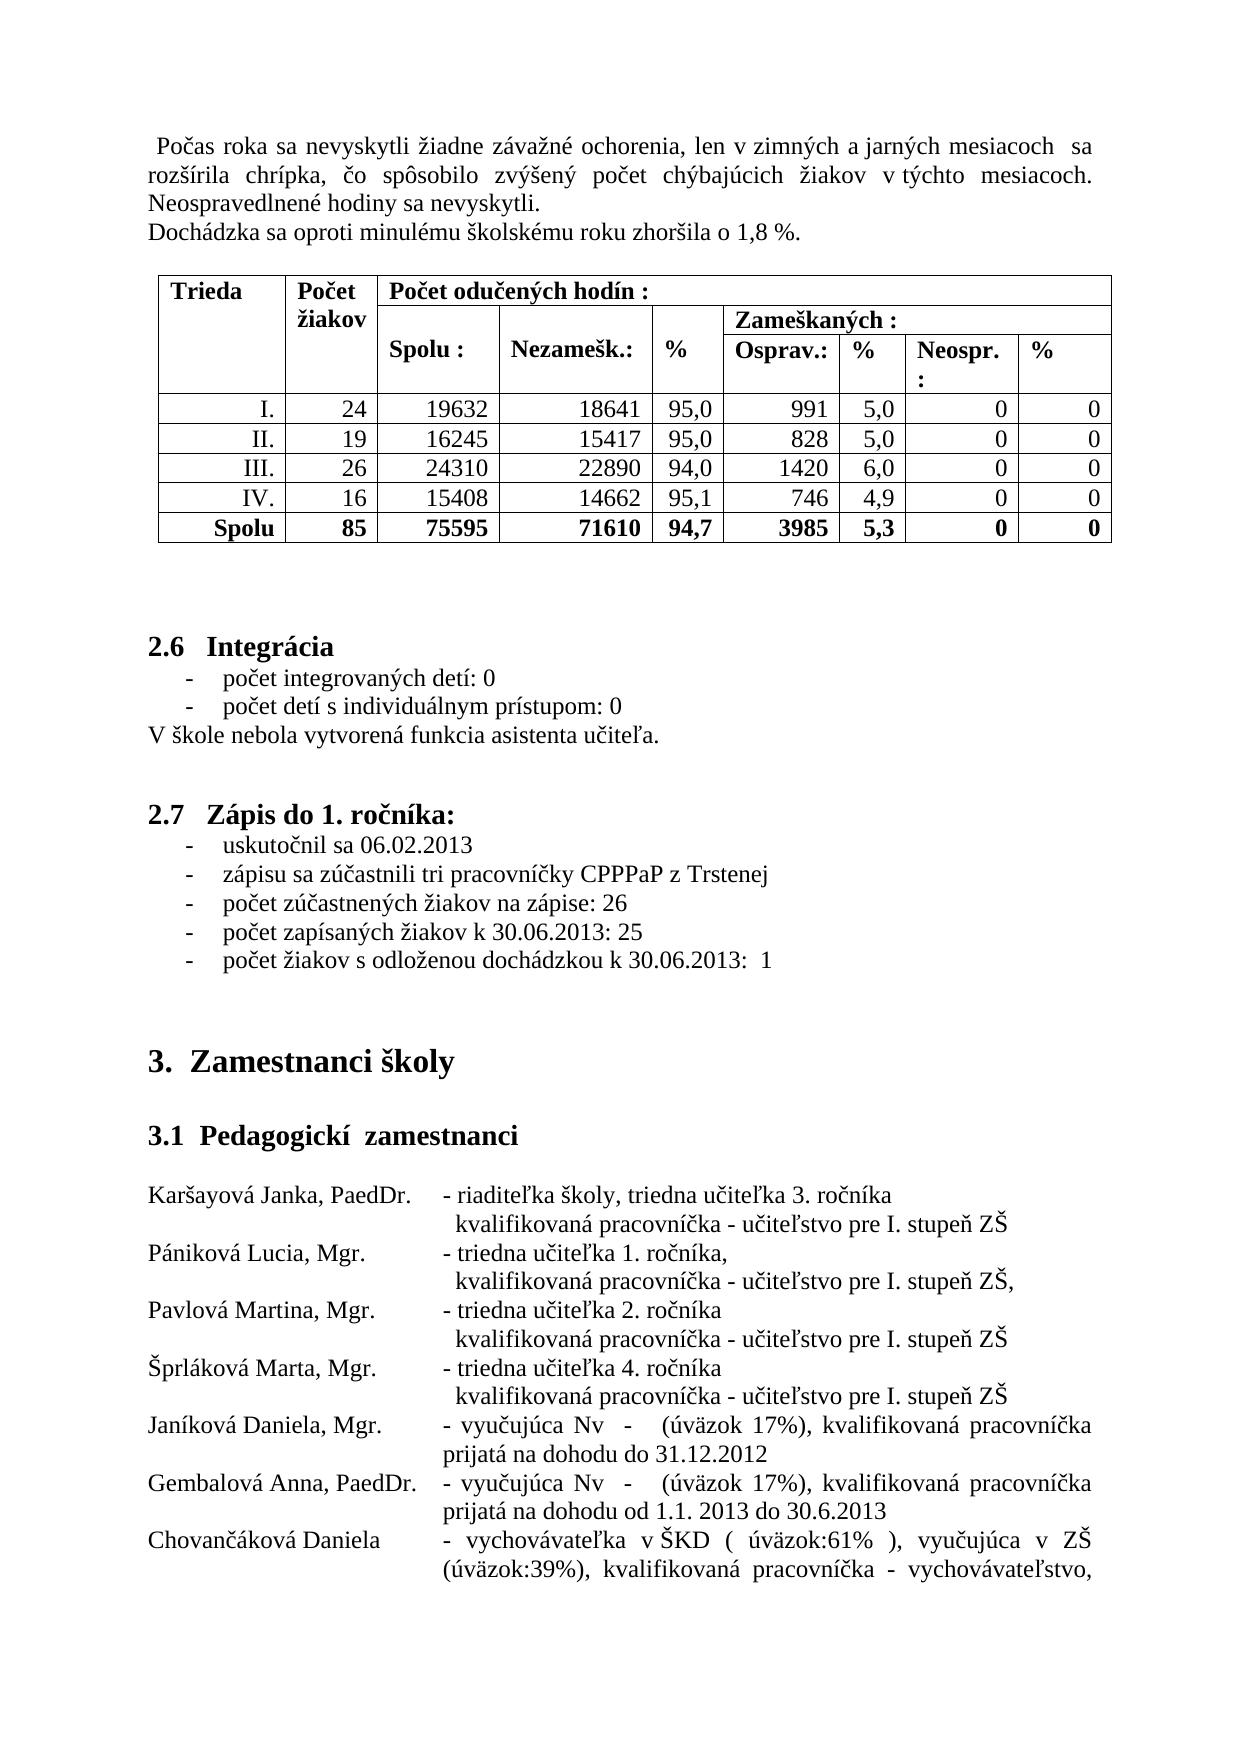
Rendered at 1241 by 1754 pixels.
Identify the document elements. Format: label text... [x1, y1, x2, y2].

table_cell Osprav.: [724, 335, 839, 393]
table_header Trieda [159, 276, 285, 393]
table_header Počet odučených hodín : [378, 276, 1111, 304]
text 3. Zamestnanci školy [148, 1041, 1092, 1079]
text Šprláková Marta, Mgr. - triedna učiteľka 4. ročníka [148, 1353, 1092, 1381]
list zápisu sa zúčastnili tri pracovníčky CPPPaP z Trstenej [185, 859, 1092, 888]
table_cell Nezamešk.: [500, 306, 652, 393]
table_cell 746 [724, 483, 839, 512]
table_cell 0 [1019, 394, 1111, 423]
table_cell % [840, 335, 905, 393]
table_cell 5,0 [840, 424, 905, 452]
table_cell 991 [724, 394, 839, 423]
table_cell Spolu : [378, 306, 499, 393]
list počet integrovaných detí: 0 [185, 663, 1092, 691]
table_cell 16 [286, 483, 377, 512]
table_cell 22890 [500, 454, 652, 482]
text Janíková Daniela, Mgr. - vyučujúca Nv - (úväzok 17%), kvalifikovaná pracovníčka prijatá na dohodu do 31.12.2012 [148, 1410, 1092, 1468]
text kvalifikovaná pracovníčka - učiteľstvo pre I. stupeň ZŠ [148, 1209, 1092, 1238]
table_cell II. [159, 424, 285, 452]
table_cell 5,3 [840, 513, 905, 542]
text kvalifikovaná pracovníčka - učiteľstvo pre I. stupeň ZŠ [148, 1381, 1092, 1410]
table_cell 85 [286, 513, 377, 542]
text V škole nebola vytvorená funkcia asistenta učiteľa. [148, 720, 1092, 749]
table_cell 95,0 [653, 424, 723, 452]
text Karšayová Janka, PaedDr. - riaditeľka školy, triedna učiteľka 3. ročníka [148, 1180, 1092, 1209]
table_cell 95,1 [653, 483, 723, 512]
table_cell 26 [286, 454, 377, 482]
list počet detí s individuálnym prístupom: 0 [185, 691, 1092, 720]
table_cell 19632 [378, 394, 499, 423]
table_cell 16245 [378, 424, 499, 452]
table_header Počet žiakov [286, 276, 377, 393]
table_cell I. [159, 394, 285, 423]
table_cell 15408 [378, 483, 499, 512]
table_cell 14662 [500, 483, 652, 512]
table_cell IV. [159, 483, 285, 512]
list uskutočnil sa 06.02.2013 [185, 830, 1092, 859]
table_cell 0 [1019, 513, 1111, 542]
table_cell 1420 [724, 454, 839, 482]
table_cell 18641 [500, 394, 652, 423]
list počet zúčastnených žiakov na zápise: 26 [185, 888, 1092, 917]
table_cell 94,7 [653, 513, 723, 542]
text Chovančáková Daniela - vychovávateľka v ŠKD ( úväzok:61% ), vyučujúca v ZŠ (úväzok:39%), kvalifikovaná pracovníčka - vychovávateľstvo, [148, 1525, 1092, 1583]
text Pavlová Martina, Mgr. - triedna učiteľka 2. ročníka [148, 1295, 1092, 1324]
table_cell 0 [1019, 424, 1111, 452]
table_cell 5,0 [840, 394, 905, 423]
table_cell 0 [906, 454, 1018, 482]
table_cell III. [159, 454, 285, 482]
table_cell Spolu [159, 513, 285, 542]
table_cell 0 [1019, 454, 1111, 482]
table_cell 0 [906, 424, 1018, 452]
table_cell 0 [906, 483, 1018, 512]
table_cell 3985 [724, 513, 839, 542]
table_cell 95,0 [653, 394, 723, 423]
table_cell 24310 [378, 454, 499, 482]
text kvalifikovaná pracovníčka - učiteľstvo pre I. stupeň ZŠ, [148, 1266, 1092, 1295]
table_cell 0 [906, 394, 1018, 423]
table_cell 4,9 [840, 483, 905, 512]
table_cell % [1019, 335, 1111, 393]
table_cell % [653, 306, 723, 393]
list počet žiakov s odloženou dochádzkou k 30.06.2013: 1 [185, 945, 1092, 974]
table_cell Neospr.: [906, 335, 1018, 393]
table_cell 71610 [500, 513, 652, 542]
text kvalifikovaná pracovníčka - učiteľstvo pre I. stupeň ZŠ [148, 1324, 1092, 1353]
table_cell 19 [286, 424, 377, 452]
table_cell 6,0 [840, 454, 905, 482]
text Gembalová Anna, PaedDr. - vyučujúca Nv - (úväzok 17%), kvalifikovaná pracovníčka prijatá na dohodu od 1.1. 2013 do 30.6.2013 [148, 1468, 1092, 1525]
table_cell 0 [1019, 483, 1111, 512]
text 2.7 Zápis do 1. ročníka: [148, 797, 1092, 830]
text Počas roka sa nevyskytli žiadne závažné ochorenia, len v zimných a jarných mesiacoch sa rozšírila chrípka, čo spôsobilo zvýšený počet chýbajúcich žiakov v týchto mesiacoch. Neospravedlnené hodiny sa nevyskytli. [148, 131, 1092, 217]
table_cell 94,0 [653, 454, 723, 482]
text Pániková Lucia, Mgr. - triedna učiteľka 1. ročníka, [148, 1238, 1092, 1266]
list Pedagogickí zamestnanci [148, 1118, 1092, 1151]
table_cell 75595 [378, 513, 499, 542]
table_cell 0 [906, 513, 1018, 542]
text Dochádzka sa oproti minulému školskému roku zhoršila o 1,8 %. [148, 217, 1092, 246]
list počet zapísaných žiakov k 30.06.2013: 25 [185, 917, 1092, 945]
table_cell 15417 [500, 424, 652, 452]
text 2.6 Integrácia [148, 629, 1092, 663]
table_cell Zameškaných : [724, 306, 1111, 334]
table_cell 24 [286, 394, 377, 423]
table_cell 828 [724, 424, 839, 452]
